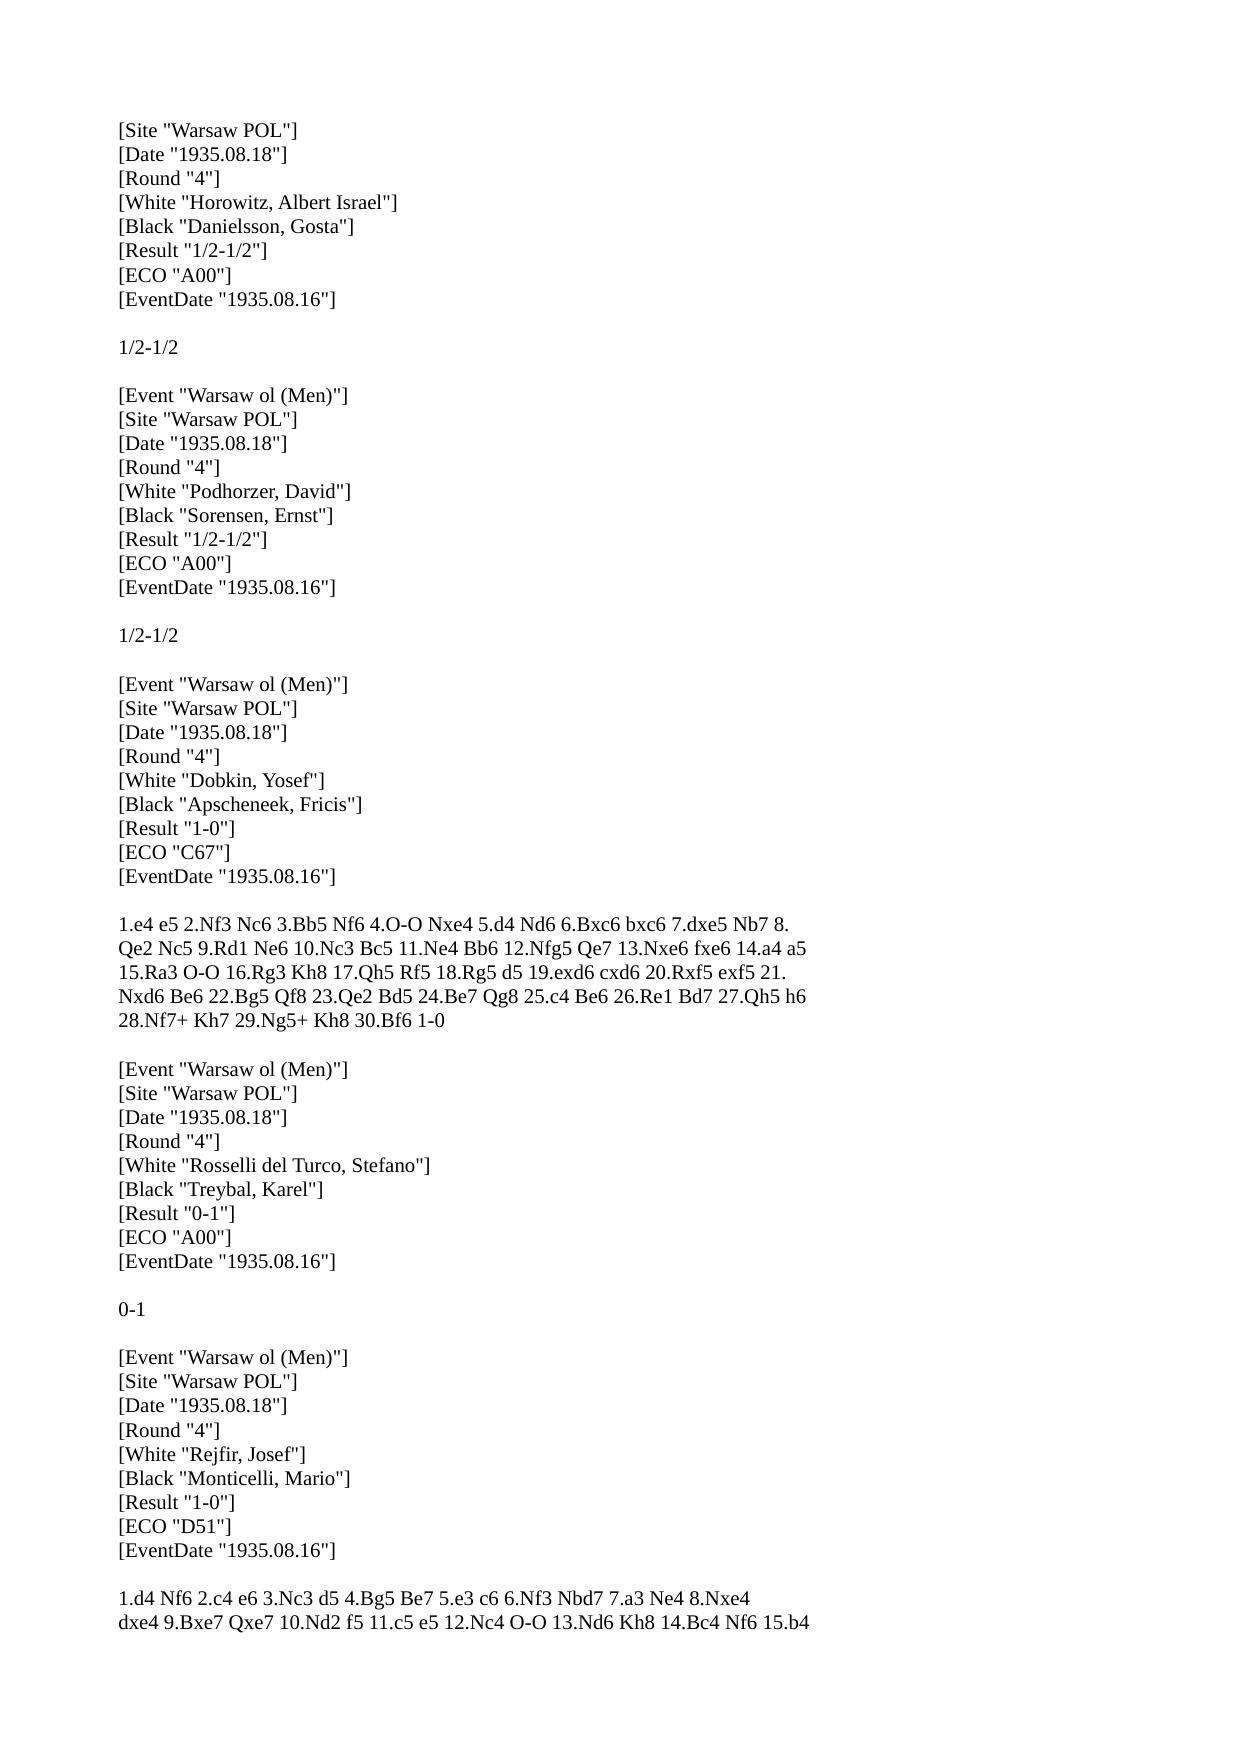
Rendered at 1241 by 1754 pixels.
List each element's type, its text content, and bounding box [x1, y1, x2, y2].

text 1.d4 Nf6 2.c4 e6 3.Nc3 d5 4.Bg5 Be7 5.e3 c6 6.Nf3 Nbd7 7.a3 Ne4 8.Nxe4 [118, 1586, 1122, 1610]
text [White "Rejfir, Josef"] [118, 1442, 1122, 1466]
text [Date "1935.08.18"] [118, 720, 1122, 744]
text [Site "Warsaw POL"] [118, 696, 1122, 720]
text [Date "1935.08.18"] [118, 431, 1122, 455]
text 1.e4 e5 2.Nf3 Nc6 3.Bb5 Nf6 4.O-O Nxe4 5.d4 Nd6 6.Bxc6 bxc6 7.dxe5 Nb7 8. [118, 912, 1122, 936]
text [Round "4"] [118, 744, 1122, 768]
text Qe2 Nc5 9.Rd1 Ne6 10.Nc3 Bc5 11.Ne4 Bb6 12.Nfg5 Qe7 13.Nxe6 fxe6 14.a4 a5 [118, 936, 1122, 960]
text [Result "1/2-1/2"] [118, 238, 1122, 262]
text [EventDate "1935.08.16"] [118, 1538, 1122, 1562]
text [Site "Warsaw POL"] [118, 1369, 1122, 1393]
text [Black "Monticelli, Mario"] [118, 1466, 1122, 1490]
text [Site "Warsaw POL"] [118, 407, 1122, 431]
text 28.Nf7+ Kh7 29.Ng5+ Kh8 30.Bf6 1-0 [118, 1008, 1122, 1032]
text [Result "1/2-1/2"] [118, 527, 1122, 551]
text [Event "Warsaw ol (Men)"] [118, 1345, 1122, 1369]
text [Black "Apscheneek, Fricis"] [118, 792, 1122, 816]
text [EventDate "1935.08.16"] [118, 1249, 1122, 1273]
text [Black "Treybal, Karel"] [118, 1177, 1122, 1201]
text [Result "1-0"] [118, 816, 1122, 840]
text [Date "1935.08.18"] [118, 142, 1122, 166]
text [Result "0-1"] [118, 1201, 1122, 1225]
text [ECO "C67"] [118, 840, 1122, 864]
text [EventDate "1935.08.16"] [118, 287, 1122, 311]
text dxe4 9.Bxe7 Qxe7 10.Nd2 f5 11.c5 e5 12.Nc4 O-O 13.Nd6 Kh8 14.Bc4 Nf6 15.b4 [118, 1610, 1122, 1634]
text [EventDate "1935.08.16"] [118, 864, 1122, 888]
text [Result "1-0"] [118, 1490, 1122, 1514]
text [ECO "D51"] [118, 1514, 1122, 1538]
text [EventDate "1935.08.16"] [118, 575, 1122, 599]
text [Event "Warsaw ol (Men)"] [118, 672, 1122, 696]
text 0-1 [118, 1297, 1122, 1321]
text 1/2-1/2 [118, 623, 1122, 647]
text [Round "4"] [118, 455, 1122, 479]
text [Date "1935.08.18"] [118, 1393, 1122, 1417]
text [Event "Warsaw ol (Men)"] [118, 1057, 1122, 1081]
text [Black "Danielsson, Gosta"] [118, 214, 1122, 238]
text Nxd6 Be6 22.Bg5 Qf8 23.Qe2 Bd5 24.Be7 Qg8 25.c4 Be6 26.Re1 Bd7 27.Qh5 h6 [118, 984, 1122, 1008]
text [Site "Warsaw POL"] [118, 118, 1122, 142]
text [ECO "A00"] [118, 1225, 1122, 1249]
text [Round "4"] [118, 1129, 1122, 1153]
text [White "Rosselli del Turco, Stefano"] [118, 1153, 1122, 1177]
text [White "Dobkin, Yosef"] [118, 768, 1122, 792]
text [Round "4"] [118, 166, 1122, 190]
text [ECO "A00"] [118, 262, 1122, 287]
text [Site "Warsaw POL"] [118, 1081, 1122, 1105]
text [Event "Warsaw ol (Men)"] [118, 383, 1122, 407]
text 15.Ra3 O-O 16.Rg3 Kh8 17.Qh5 Rf5 18.Rg5 d5 19.exd6 cxd6 20.Rxf5 exf5 21. [118, 960, 1122, 984]
text [ECO "A00"] [118, 551, 1122, 575]
text [Black "Sorensen, Ernst"] [118, 503, 1122, 527]
text [White "Podhorzer, David"] [118, 479, 1122, 503]
text [White "Horowitz, Albert Israel"] [118, 190, 1122, 214]
text [Date "1935.08.18"] [118, 1105, 1122, 1129]
text [Round "4"] [118, 1417, 1122, 1442]
text 1/2-1/2 [118, 335, 1122, 359]
